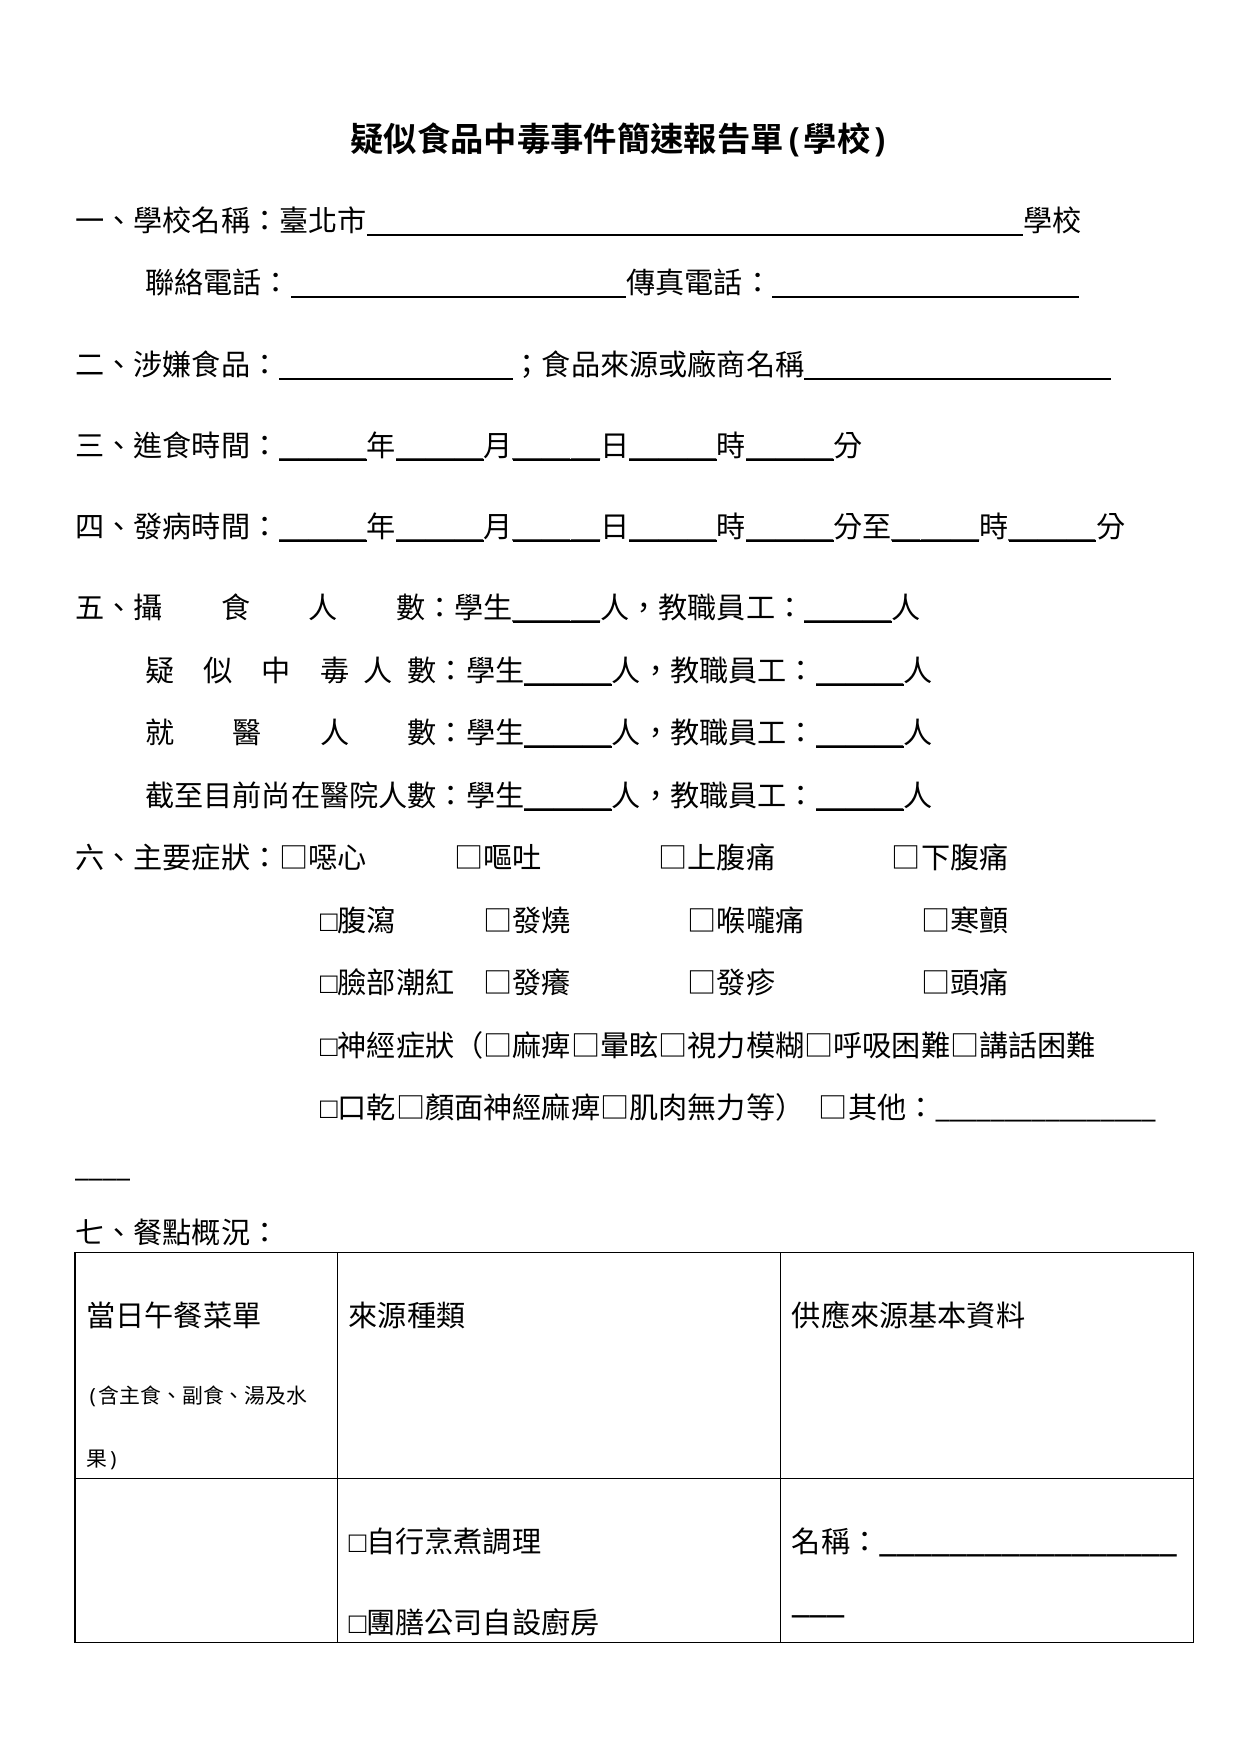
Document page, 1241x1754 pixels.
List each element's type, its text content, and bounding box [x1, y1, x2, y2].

table_header 來源種類 [338, 1253, 780, 1478]
text 六、主要症狀：□噁心 □嘔吐 □上腹痛 □下腹痛 [75, 814, 1165, 877]
text 二、涉嫌食品： ；食品來源或廠商名稱 [75, 321, 1165, 383]
text 一、學校名稱：臺北市 學校 [75, 177, 1165, 239]
text 就 醫 人 數：學生＿＿＿人，教職員工：＿＿＿人 [75, 689, 1165, 752]
text 五、攝 食 人 數：學生＿＿＿人，教職員工：＿＿＿人 [75, 564, 1165, 627]
table_cell 名稱：____________________ [781, 1479, 1193, 1642]
table_cell □自行烹煮調理 □團膳公司自設廚房 [338, 1479, 780, 1642]
text □臉部潮紅 □發癢 □發疹 □頭痛 [75, 939, 1165, 1002]
text 截至目前尚在醫院人數：學生＿＿＿人，教職員工：＿＿＿人 [75, 752, 1165, 814]
text 疑 似 中 毒 人 數：學生＿＿＿人，教職員工：＿＿＿人 [75, 627, 1165, 689]
table_header 供應來源基本資料 [781, 1253, 1193, 1478]
text 三、進食時間：＿＿＿年＿＿＿月＿＿＿日＿＿＿時＿＿＿分 [75, 402, 1165, 464]
text □腹瀉 □發燒 □喉嚨痛 □寒顫 [75, 877, 1165, 939]
text 四、發病時間：＿＿＿年＿＿＿月＿＿＿日＿＿＿時＿＿＿分至＿＿＿時＿＿＿分 [75, 483, 1165, 546]
text □口乾□顏面神經麻痺□肌肉無力等） □其他：____________________ [75, 1064, 1165, 1189]
text 疑似食品中毒事件簡速報告單(學校) [75, 96, 1165, 158]
text □神經症狀（□麻痺□暈眩□視力模糊□呼吸困難□講話困難 [75, 1002, 1165, 1064]
table_cell [76, 1479, 337, 1642]
table_header 當日午餐菜單 (含主食、副食、湯及水果) [76, 1253, 337, 1478]
text 七、餐點概況： [75, 1189, 1165, 1252]
text 聯絡電話： 傳真電話： [75, 239, 1165, 302]
